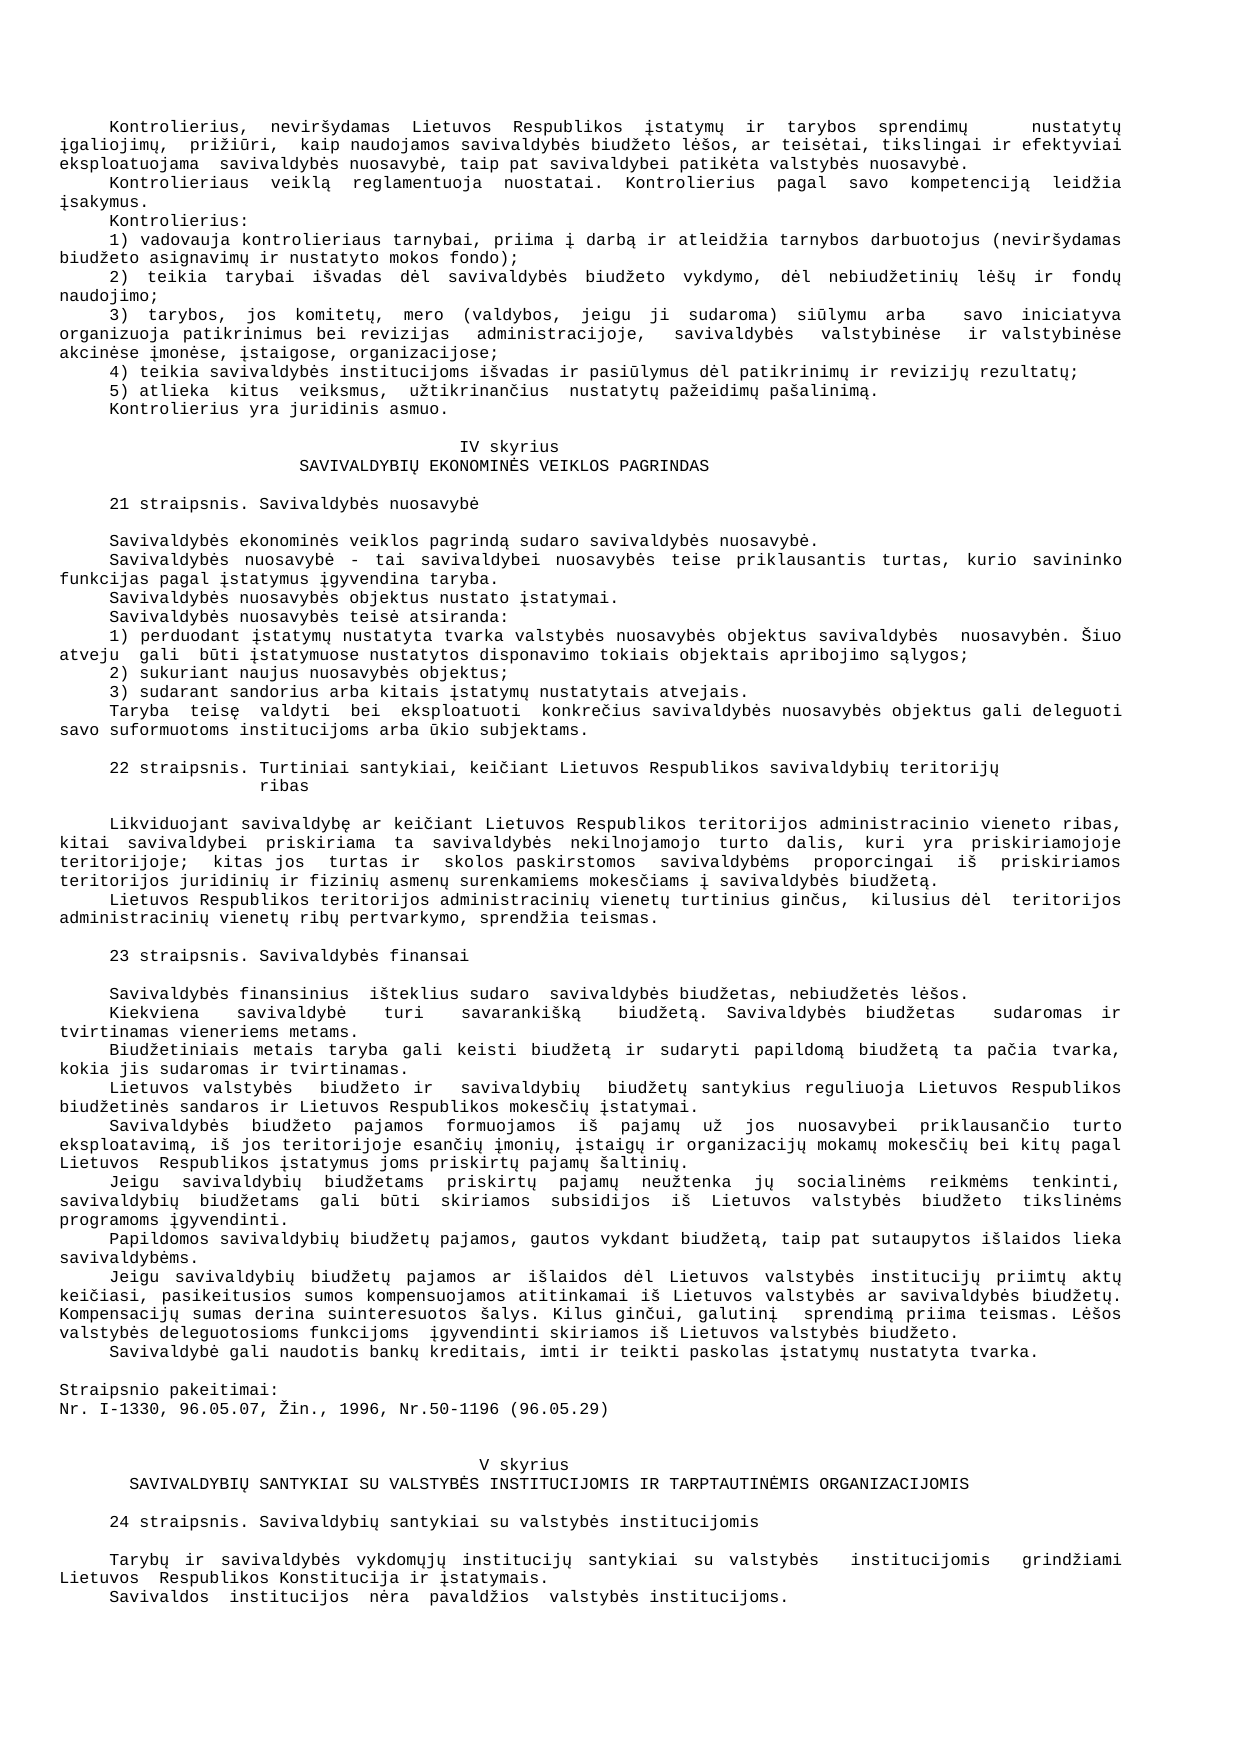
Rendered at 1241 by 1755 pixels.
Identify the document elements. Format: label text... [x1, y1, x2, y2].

text 5) atlieka kitus veiksmus, užtikrinančius nustatytų pažeidimų pašalinimą. [59, 382, 1122, 401]
text 1) vadovauja kontrolieriaus tarnybai, priima į darbą ir atleidžia tarnybos darbuotojus (neviršydamas biudžeto asignavimų ir nustatyto mokos fondo); [59, 231, 1122, 269]
text Savivaldybės nuosavybė - tai savivaldybei nuosavybės teise priklausantis turtas, kurio savininko funkcijas pagal įstatymus įgyvendina taryba. [59, 552, 1122, 589]
text Straipsnio pakeitimai: [59, 1381, 1122, 1400]
text Likviduojant savivaldybę ar keičiant Lietuvos Respublikos teritorijos administracinio vieneto ribas, kitai savivaldybei priskiriama ta savivaldybės nekilnojamojo turto dalis, kuri yra priskiriamojoje teritorijoje; kitas jos turtas ir skolos paskirstomos savivaldybėms proporcingai iš priskiriamos teritorijos juridinių ir fizinių asmenų surenkamiems mokesčiams į savivaldybės biudžetą. [59, 816, 1122, 891]
text Jeigu savivaldybių biudžetų pajamos ar išlaidos dėl Lietuvos valstybės institucijų priimtų aktų keičiasi, pasikeitusios sumos kompensuojamos atitinkamai iš Lietuvos valstybės ar savivaldybės biudžetų. Kompensacijų sumas derina suinteresuotos šalys. Kilus ginčui, galutinį sprendimą priima teismas. Lėšos valstybės deleguotosioms funkcijoms įgyvendinti skiriamos iš Lietuvos valstybės biudžeto. [59, 1268, 1122, 1344]
text 21 straipsnis. Savivaldybės nuosavybė [59, 495, 1122, 514]
text Kontrolierius: [59, 212, 1122, 231]
text Kontrolieriaus veiklą reglamentuoja nuostatai. Kontrolierius pagal savo kompetenciją leidžia įsakymus. [59, 175, 1122, 212]
text Papildomos savivaldybių biudžetų pajamos, gautos vykdant biudžetą, taip pat sutaupytos išlaidos lieka savivaldybėms. [59, 1231, 1122, 1268]
text ribas [59, 778, 1122, 797]
text 3) tarybos, jos komitetų, mero (valdybos, jeigu ji sudaroma) siūlymu arba savo iniciatyva organizuoja patikrinimus bei revizijas administracijoje, savivaldybės valstybinėse ir valstybinėse akcinėse įmonėse, įstaigose, organizacijose; [59, 307, 1122, 363]
text 1) perduodant įstatymų nustatyta tvarka valstybės nuosavybės objektus savivaldybės nuosavybėn. Šiuo atveju gali būti įstatymuose nustatytos disponavimo tokiais objektais apribojimo sąlygos; [59, 627, 1122, 665]
text Savivaldybės nuosavybės teisė atsiranda: [59, 608, 1122, 627]
text Nr. I-1330, 96.05.07, Žin., 1996, Nr.50-1196 (96.05.29) [59, 1400, 1122, 1419]
text Taryba teisę valdyti bei eksploatuoti konkrečius savivaldybės nuosavybės objektus gali deleguoti savo suformuotoms institucijoms arba ūkio subjektams. [59, 703, 1122, 740]
text 2) teikia tarybai išvadas dėl savivaldybės biudžeto vykdymo, dėl nebiudžetinių lėšų ir fondų naudojimo; [59, 269, 1122, 307]
text 23 straipsnis. Savivaldybės finansai [59, 948, 1122, 967]
text Savivaldos institucijos nėra pavaldžios valstybės institucijoms. [59, 1589, 1122, 1608]
text Kiekviena savivaldybė turi savarankišką biudžetą. Savivaldybės biudžetas sudaromas ir tvirtinamas vieneriems metams. [59, 1004, 1122, 1042]
text Savivaldybė gali naudotis bankų kreditais, imti ir teikti paskolas įstatymų nustatyta tvarka. [59, 1344, 1122, 1362]
text Savivaldybės ekonominės veiklos pagrindą sudaro savivaldybės nuosavybė. [59, 533, 1122, 552]
text V skyrius [59, 1457, 1122, 1476]
text 22 straipsnis. Turtiniai santykiai, keičiant Lietuvos Respublikos savivaldybių teritorijų [59, 759, 1122, 778]
text 2) sukuriant naujus nuosavybės objektus; [59, 665, 1122, 684]
text Kontrolierius yra juridinis asmuo. [59, 401, 1122, 420]
text Tarybų ir savivaldybės vykdomųjų institucijų santykiai su valstybės institucijomis grindžiami Lietuvos Respublikos Konstitucija ir įstatymais. [59, 1551, 1122, 1589]
text Savivaldybės nuosavybės objektus nustato įstatymai. [59, 589, 1122, 608]
text Biudžetiniais metais taryba gali keisti biudžetą ir sudaryti papildomą biudžetą ta pačia tvarka, kokia jis sudaromas ir tvirtinamas. [59, 1042, 1122, 1080]
text Savivaldybės biudžeto pajamos formuojamos iš pajamų už jos nuosavybei priklausančio turto eksploatavimą, iš jos teritorijoje esančių įmonių, įstaigų ir organizacijų mokamų mokesčių bei kitų pagal Lietuvos Respublikos įstatymus joms priskirtų pajamų šaltinių. [59, 1117, 1122, 1174]
text SAVIVALDYBIŲ EKONOMINĖS VEIKLOS PAGRINDAS [59, 457, 1122, 476]
text Savivaldybės finansinius išteklius sudaro savivaldybės biudžetas, nebiudžetės lėšos. [59, 985, 1122, 1004]
text SAVIVALDYBIŲ SANTYKIAI SU VALSTYBĖS INSTITUCIJOMIS IR TARPTAUTINĖMIS ORGANIZACIJOMIS [59, 1476, 1122, 1494]
text IV skyrius [59, 439, 1122, 457]
text 3) sudarant sandorius arba kitais įstatymų nustatytais atvejais. [59, 684, 1122, 703]
text Lietuvos Respublikos teritorijos administracinių vienetų turtinius ginčus, kilusius dėl teritorijos administracinių vienetų ribų pertvarkymo, sprendžia teismas. [59, 891, 1122, 929]
text 24 straipsnis. Savivaldybių santykiai su valstybės institucijomis [59, 1513, 1122, 1532]
text 4) teikia savivaldybės institucijoms išvadas ir pasiūlymus dėl patikrinimų ir revizijų rezultatų; [59, 363, 1122, 382]
text Jeigu savivaldybių biudžetams priskirtų pajamų neužtenka jų socialinėms reikmėms tenkinti, savivaldybių biudžetams gali būti skiriamos subsidijos iš Lietuvos valstybės biudžeto tikslinėms programoms įgyvendinti. [59, 1174, 1122, 1231]
text Lietuvos valstybės biudžeto ir savivaldybių biudžetų santykius reguliuoja Lietuvos Respublikos biudžetinės sandaros ir Lietuvos Respublikos mokesčių įstatymai. [59, 1080, 1122, 1117]
text Kontrolierius, neviršydamas Lietuvos Respublikos įstatymų ir tarybos sprendimų nustatytų įgaliojimų, prižiūri, kaip naudojamos savivaldybės biudžeto lėšos, ar teisėtai, tikslingai ir efektyviai eksploatuojama savivaldybės nuosavybė, taip pat savivaldybei patikėta valstybės nuosavybė. [59, 118, 1122, 175]
